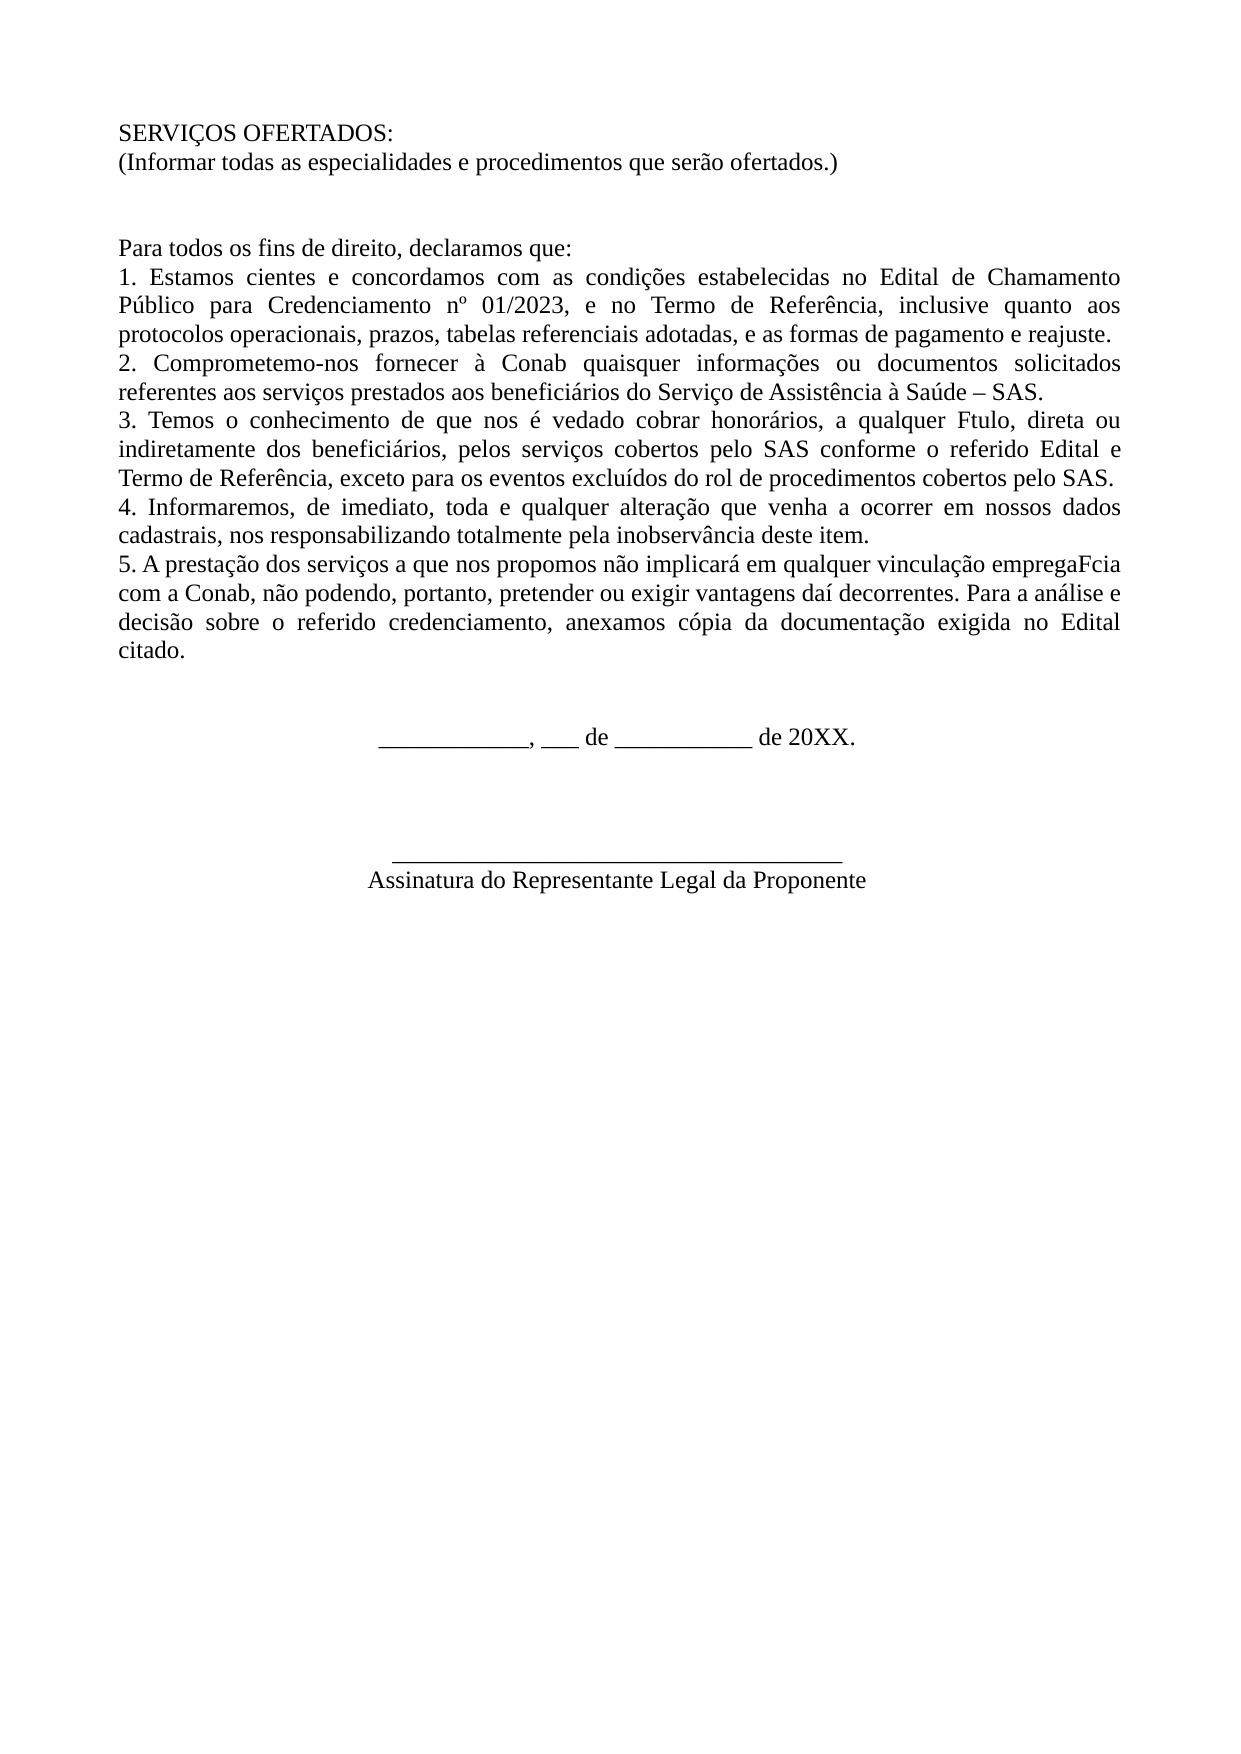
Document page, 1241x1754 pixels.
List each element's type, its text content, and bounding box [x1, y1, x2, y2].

text 5. A prestação dos serviços a que nos propomos não implicará em qualquer vinculação empregaFcia com a Conab, não podendo, portanto, pretender ou exigir vantagens daí decorrentes. Para a análise e decisão sobre o referido credenciamento, anexamos cópia da documentação exigida no Edital citado. [118, 549, 1122, 664]
text SERVIÇOS OFERTADOS: [118, 118, 1122, 147]
text 1. Estamos cientes e concordamos com as condições estabelecidas no Edital de Chamamento Público para Credenciamento nº 01/2023, e no Termo de Referência, inclusive quanto aos protocolos operacionais, prazos, tabelas referenciais adotadas, e as formas de pagamento e reajuste. [118, 262, 1122, 348]
text (Informar todas as especialidades e procedimentos que serão ofertados.) [118, 147, 1122, 176]
text Assinatura do Representante Legal da Proponente [118, 866, 1122, 894]
text 4. Informaremos, de imediato, toda e qualquer alteração que venha a ocorrer em nossos dados cadastrais, nos responsabilizando totalmente pela inobservância deste item. [118, 492, 1122, 549]
text 2. Comprometemo-nos fornecer à Conab quaisquer informações ou documentos solicitados referentes aos serviços prestados aos beneficiários do Serviço de Assistência à Saúde – SAS. [118, 348, 1122, 406]
text Para todos os fins de direito, declaramos que: [118, 233, 1122, 262]
text ____________, ___ de ___________ de 20XX. [118, 722, 1122, 751]
text 3. Temos o conhecimento de que nos é vedado cobrar honorários, a qualquer Ftulo, direta ou indiretamente dos beneficiários, pelos serviços cobertos pelo SAS conforme o referido Edital e Termo de Referência, exceto para os eventos excluídos do rol de procedimentos cobertos pelo SAS. [118, 406, 1122, 492]
text ____________________________________ [118, 837, 1122, 866]
